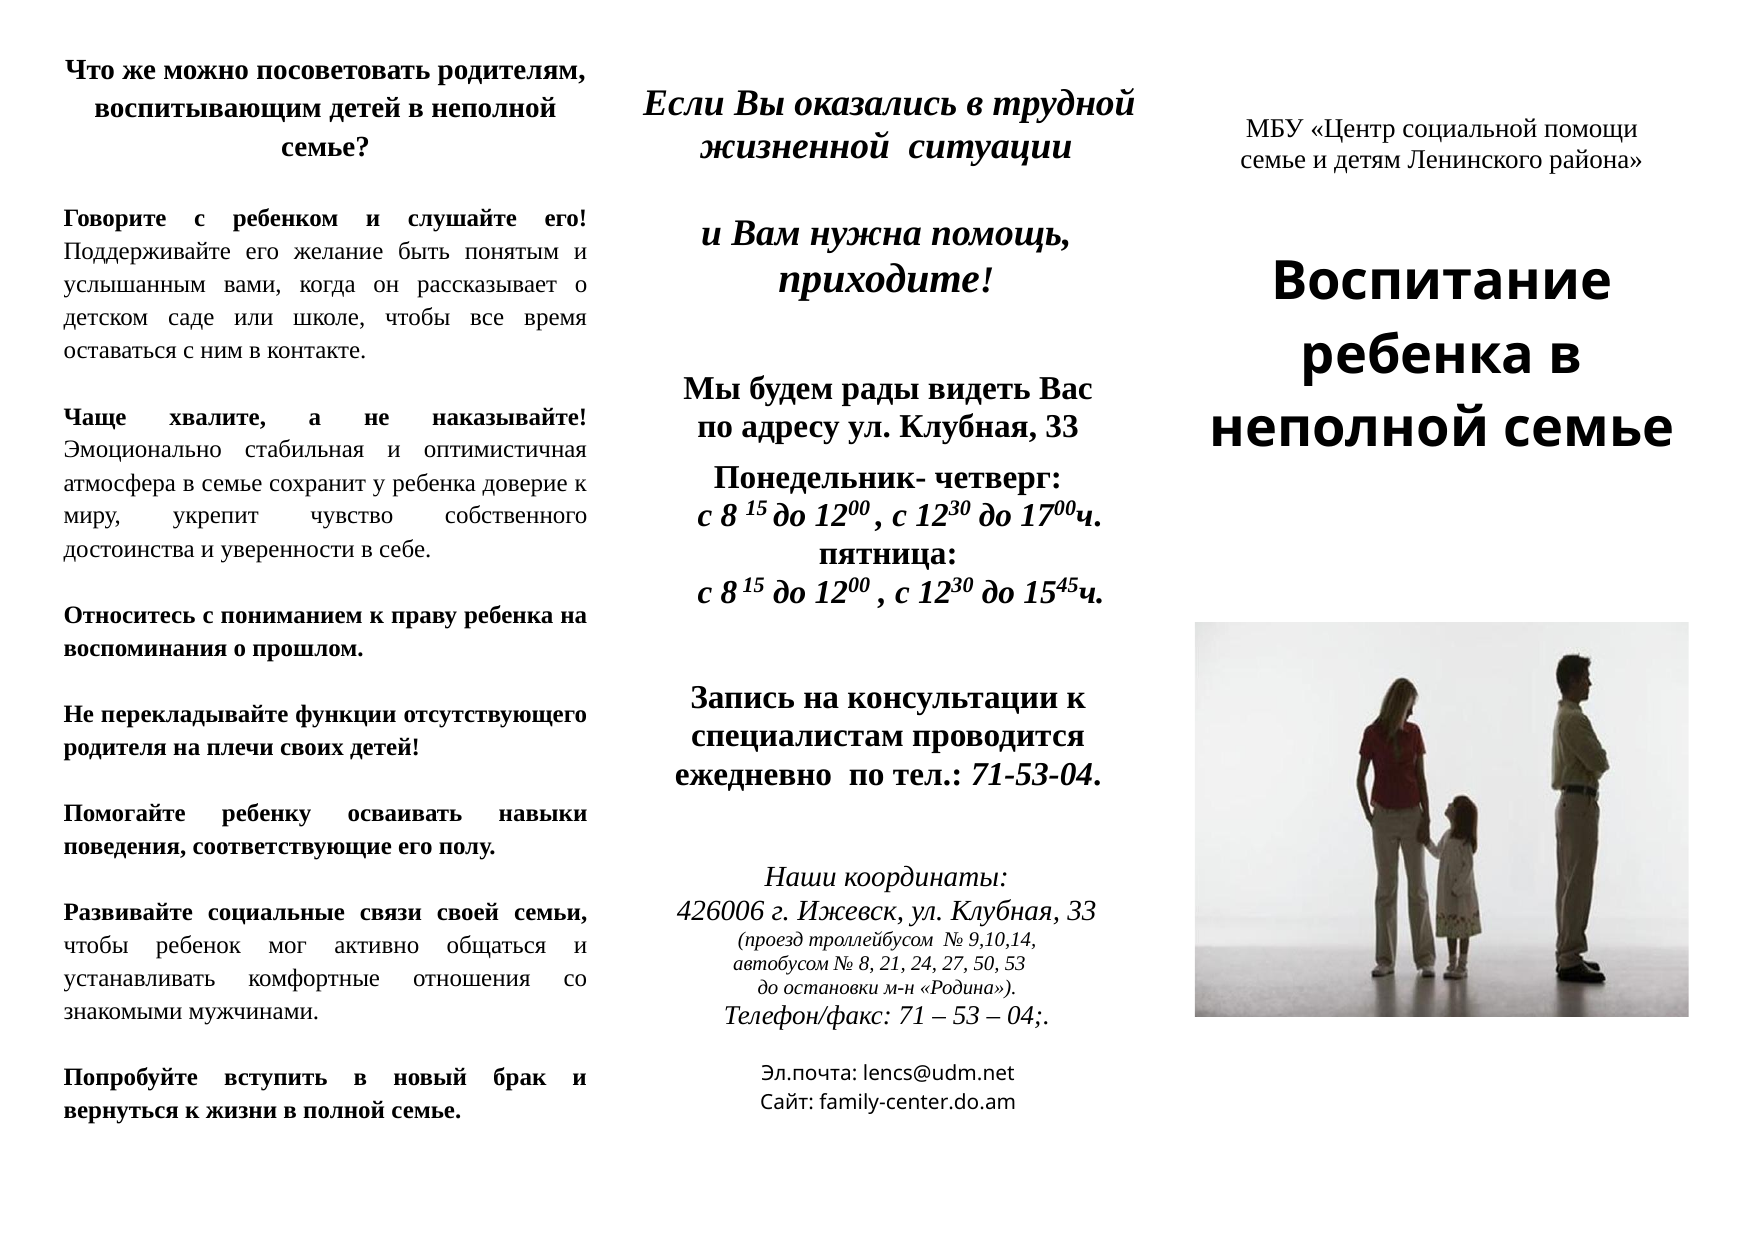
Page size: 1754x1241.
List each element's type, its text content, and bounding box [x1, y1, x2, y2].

text пятница: [635, 534, 1141, 572]
text Наши координаты: [635, 859, 1141, 893]
text Помогайте ребенку осваивать навыки поведения, соответствующие его полу. [63, 798, 587, 859]
text Если Вы оказались в трудной жизненной ситуации [635, 81, 1141, 167]
text Запись на консультации к специалистам проводится ежедневно по тел.: 71-53-04. [635, 677, 1141, 792]
text (проезд троллейбусом № 9,10,14, [635, 927, 1141, 951]
text Мы будем рады видеть Вас [635, 368, 1141, 407]
text Сайт: family-center.do.am [635, 1087, 1141, 1115]
text Телефон/факс: 71 – 53 – 04;. [635, 999, 1141, 1030]
text Воспитание ребенка в неполной семье [1188, 241, 1695, 463]
text 426006 г. Ижевск, ул. Клубная, 33 [635, 893, 1141, 927]
text семье и детям Ленинского района» [1188, 143, 1695, 174]
text автобусом № 8, 21, 24, 27, 50, 53 [635, 951, 1141, 975]
text Развивайте социальные связи своей семьи, чтобы ребенок мог активно общаться и устанавливать комфортные отношения со знакомыми мужчинами. [63, 897, 587, 1025]
text Относитесь с пониманием к праву ребенка на воспоминания о прошлом. [63, 600, 587, 661]
text до остановки м-н «Родина»). [635, 975, 1141, 999]
text Понедельник- четверг: [635, 457, 1141, 495]
picture [1194, 622, 1689, 1017]
text МБУ «Центр социальной помощи [1188, 112, 1695, 143]
text Говорите с ребенком и слушайте его! Поддерживайте его желание быть понятым и услышанным вами, когда он рассказывает о детском саде или школе, чтобы все время оставаться с ним в контакте. [63, 203, 587, 364]
text по адресу ул. Клубная, 33 [635, 407, 1141, 445]
text Попробуйте вступить в новый брак и вернуться к жизни в полной семье. [63, 1062, 587, 1124]
text Эл.почта: lencs@udm.net [635, 1058, 1141, 1087]
text Что же можно посоветовать родителям, воспитывающим детей в неполной семье? [63, 52, 587, 163]
text с 8 15 до 1200 , с 1230 до 1700ч. [635, 495, 1141, 534]
text Не перекладывайте функции отсутствующего родителя на плечи своих детей! [63, 699, 587, 761]
text Чаще хвалите, а не наказывайте! Эмоционально стабильная и оптимистичная атмосфера в семье сохранит у ребенка доверие к миру, укрепит чувство собственного достоинства и уверенности в себе. [63, 402, 587, 562]
text и Вам нужна помощь, приходите! [635, 210, 1141, 301]
text с 8 15 до 1200 , с 1230 до 1545ч. [623, 572, 1141, 610]
